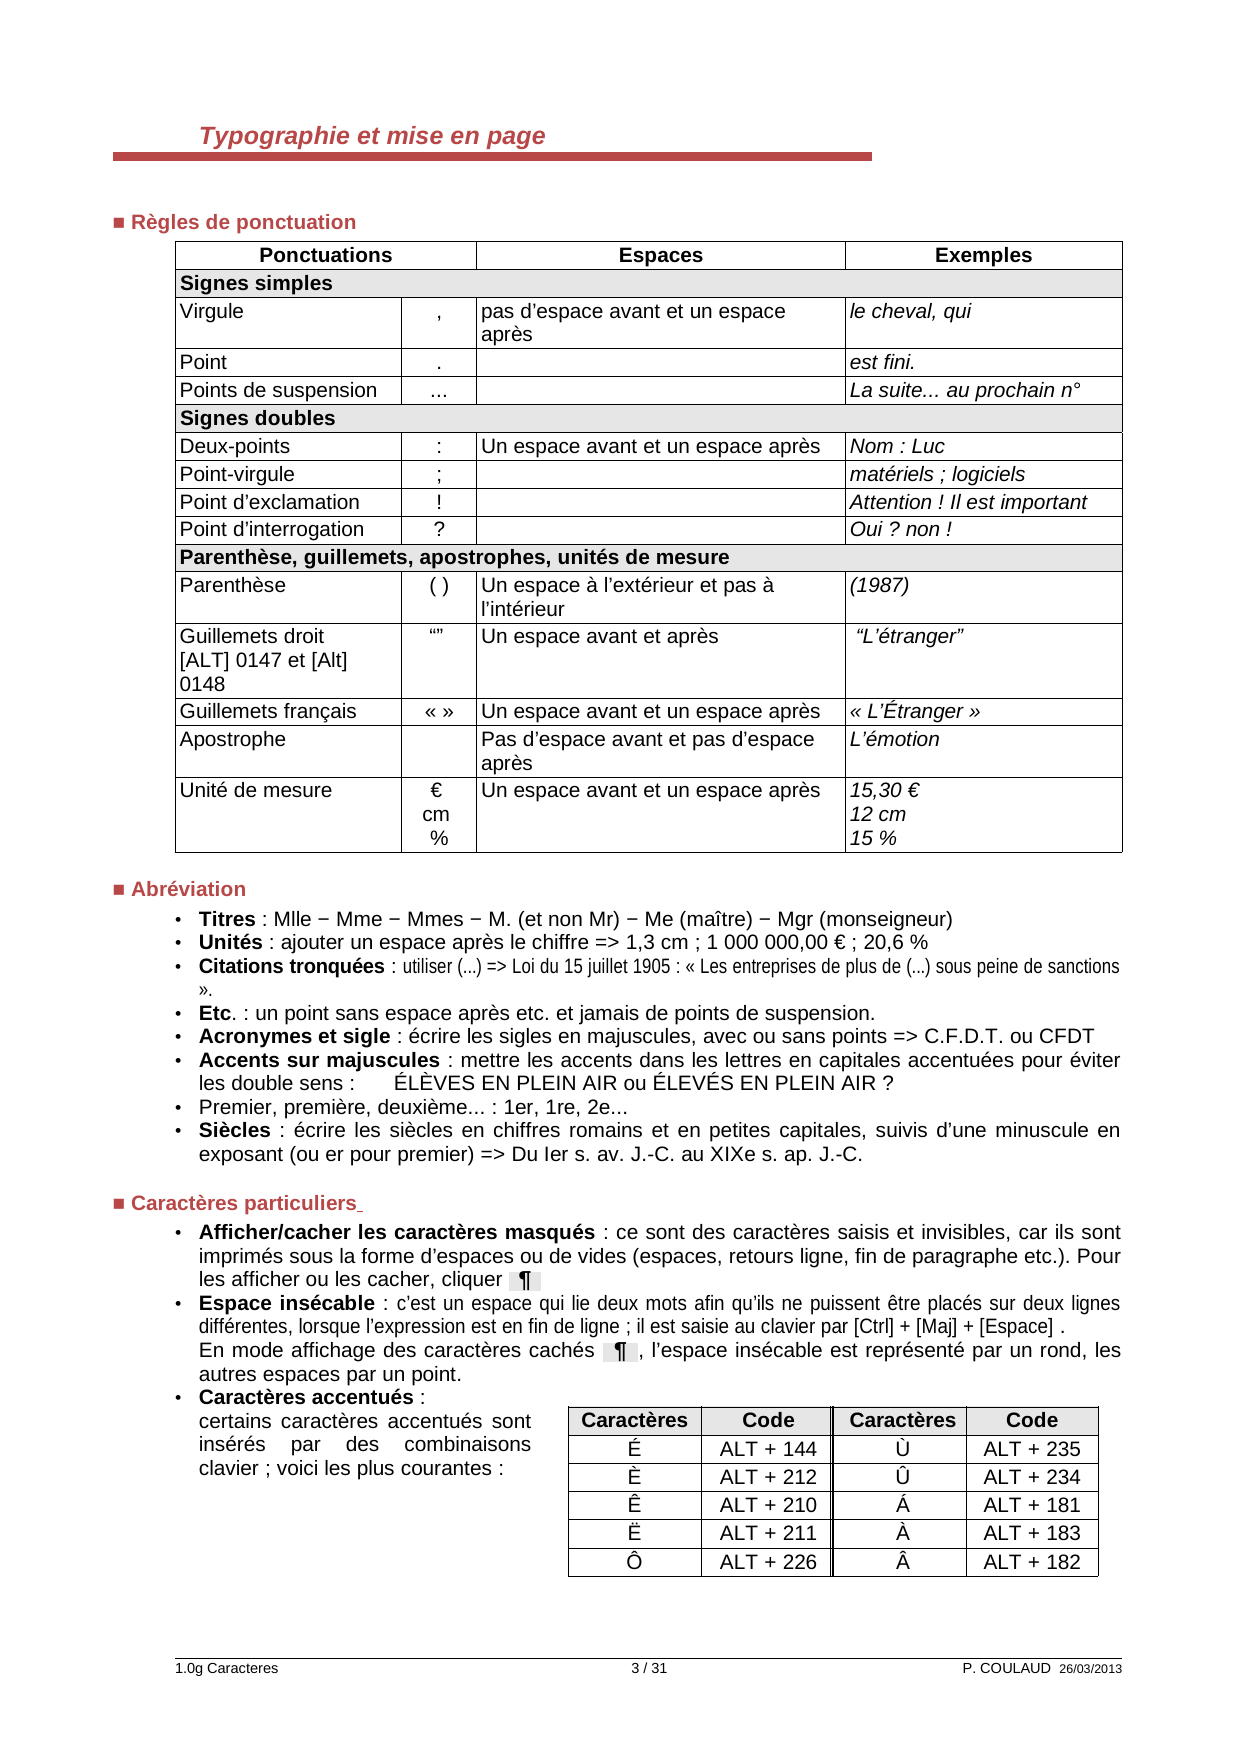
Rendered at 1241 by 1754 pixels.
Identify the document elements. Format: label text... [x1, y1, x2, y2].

table_cell Apostrophe [176, 726, 401, 777]
table_cell Deux-points [176, 433, 401, 460]
table_cell “” [402, 624, 476, 698]
table_cell Point d’exclamation [176, 489, 401, 516]
table_cell Ë [569, 1520, 701, 1548]
table_cell ALT + 181 [967, 1492, 1098, 1519]
table_header Code [967, 1408, 1098, 1435]
table_cell (1987) [846, 572, 1122, 623]
table_cell [477, 489, 845, 516]
table_cell Unité de mesure [176, 778, 401, 852]
table_cell È [569, 1464, 701, 1491]
table_cell le cheval, qui [846, 298, 1122, 348]
table_cell « L’Étranger » [846, 699, 1122, 725]
table_cell ALT + 183 [967, 1520, 1098, 1548]
list Caractères accentués : certains caractères accentués sont insérés par des combinaisons clavier ; voici les plus courantes : [175, 1386, 1122, 1480]
table_cell est fini. [846, 349, 1122, 376]
list Etc. : un point sans espace après etc. et jamais de points de suspension. [175, 1001, 1122, 1025]
table_cell ALT + 212 [702, 1464, 830, 1491]
table_cell Û [834, 1464, 966, 1491]
list Unités : ajouter un espace après le chiffre => 1,3 cm ; 1 000 000,00 € ; 20,6 % [175, 931, 1122, 954]
table_cell ALT + 210 [702, 1492, 830, 1519]
table_cell matériels ; logiciels [846, 461, 1122, 488]
table_cell Point d’interrogation [176, 517, 401, 544]
table_cell [477, 517, 845, 544]
table_cell Attention ! Il est important [846, 489, 1122, 516]
table_cell Un espace avant et après [477, 624, 845, 698]
table_cell Parenthèse, guillemets, apostrophes, unités de mesure [176, 545, 1122, 571]
table_cell Point-virgule [176, 461, 401, 488]
list Siècles : écrire les siècles en chiffres romains et en petites capitales, suivis d’une minuscule en exposant (ou er pour premier) => Du Ier s. av. J.-C. au XIXe s. ap. J.-C. [175, 1119, 1122, 1166]
table_cell ; [402, 461, 476, 488]
table_header Code [702, 1408, 830, 1435]
table_cell Virgule [176, 298, 401, 348]
table_cell [477, 377, 845, 404]
table_cell Nom : Luc [846, 433, 1122, 460]
table_cell « » [402, 699, 476, 725]
table_cell Un espace à l’extérieur et pas à l’intérieur [477, 572, 845, 623]
table_cell Parenthèse [176, 572, 401, 623]
list [557, 1406, 1098, 1600]
table_header Caractères [834, 1408, 966, 1435]
list Acronymes et sigle : écrire les sigles en majuscules, avec ou sans points => C.F.D.T. ou CFDT [175, 1025, 1122, 1048]
table_cell [477, 349, 845, 376]
table_header Exemples [846, 242, 1122, 269]
table_cell ALT + 211 [702, 1520, 830, 1548]
table_cell Point [176, 349, 401, 376]
table_cell ALT + 234 [967, 1464, 1098, 1491]
list Espace insécable : c’est un espace qui lie deux mots afin qu’ils ne puissent être placés sur deux lignes différentes, lorsque l’expression est en fin de ligne ; il est saisie au clavier par [Ctrl] + [Maj] + [Espace] . En mode affichage des caractères cachés ¶ , l’espace insécable est représenté par un rond, les autres espaces par un point. [175, 1291, 1122, 1386]
table_cell [401, 405, 476, 432]
table_cell La suite... au prochain n° [846, 377, 1122, 404]
table_cell Oui ? non ! [846, 517, 1122, 544]
table_cell Ê [569, 1492, 701, 1519]
table_cell L’émotion [846, 726, 1122, 777]
table_cell [402, 726, 476, 777]
table_cell Signes doubles [176, 405, 401, 432]
list Premier, première, deuxième... : 1er, 1re, 2e... [175, 1095, 1122, 1119]
table_header Espaces [477, 242, 845, 269]
table_cell Signes simples [176, 270, 401, 297]
table_cell ! [402, 489, 476, 516]
subtitle Typographie et mise en page [112, 117, 872, 161]
table_cell Guillemets droit [ALT] 0147 et [Alt] 0148 [176, 624, 401, 698]
table_cell Un espace avant et un espace après [477, 699, 845, 725]
table_cell ALT + 182 [967, 1549, 1098, 1576]
table_cell Pas d’espace avant et pas d’espace après [477, 726, 845, 777]
subtitle ■ Abréviation [112, 877, 1122, 901]
table_cell [845, 405, 1122, 432]
table_cell Un espace avant et un espace après [477, 433, 845, 460]
list Accents sur majuscules : mettre les accents dans les lettres en capitales accentuées pour éviter les double sens : ÉLÈVES EN PLEIN AIR ou ÉLEVÉS EN PLEIN AIR ? [175, 1048, 1122, 1095]
table_header Caractères [569, 1408, 701, 1435]
table_cell ( ) [402, 572, 476, 623]
table_cell [401, 270, 476, 297]
list Titres : Mlle − Mme − Mmes − M. (et non Mr) − Me (maître) − Mgr (monseigneur) [175, 907, 1122, 931]
table_cell [476, 270, 845, 297]
subtitle ■ Règles de ponctuation [112, 211, 1122, 234]
table_cell [477, 461, 845, 488]
table_cell À [834, 1520, 966, 1548]
table_cell “L’étranger” [846, 624, 1122, 698]
table_header Ponctuations [176, 242, 476, 269]
table_cell ALT + 144 [702, 1436, 830, 1463]
table_cell Ô [569, 1549, 701, 1576]
table_cell : [402, 433, 476, 460]
table_cell ALT + 235 [967, 1436, 1098, 1463]
table_cell . [402, 349, 476, 376]
table_cell [845, 270, 1122, 297]
table_cell , [402, 298, 476, 348]
list Afficher/cacher les caractères masqués : ce sont des caractères saisis et invisibles, car ils sont imprimés sous la forme d’espaces ou de vides (espaces, retours ligne, fin de paragraphe etc.). Pour les afficher ou les cacher, cliquer ¶ [175, 1221, 1122, 1291]
table_cell Guillemets français [176, 699, 401, 725]
table_cell 15,30 € 12 cm 15 % [846, 778, 1122, 852]
table_cell Â [834, 1549, 966, 1576]
table_cell Á [834, 1492, 966, 1519]
table_cell pas d’espace avant et un espace après [477, 298, 845, 348]
table_cell Points de suspension [176, 377, 401, 404]
table_cell ... [402, 377, 476, 404]
table_cell Un espace avant et un espace après [477, 778, 845, 852]
table_cell € cm % [402, 778, 476, 852]
table_cell ? [402, 517, 476, 544]
list Citations tronquées : utiliser (...) => Loi du 15 juillet 1905 : « Les entreprises de plus de (...) sous peine de sanctions ». [175, 954, 1122, 1001]
subtitle ■ Caractères particuliers [112, 1191, 1122, 1214]
table_cell Ù [834, 1436, 966, 1463]
table_cell ALT + 226 [702, 1549, 830, 1576]
table_cell É [569, 1436, 701, 1463]
table_cell [476, 405, 845, 432]
